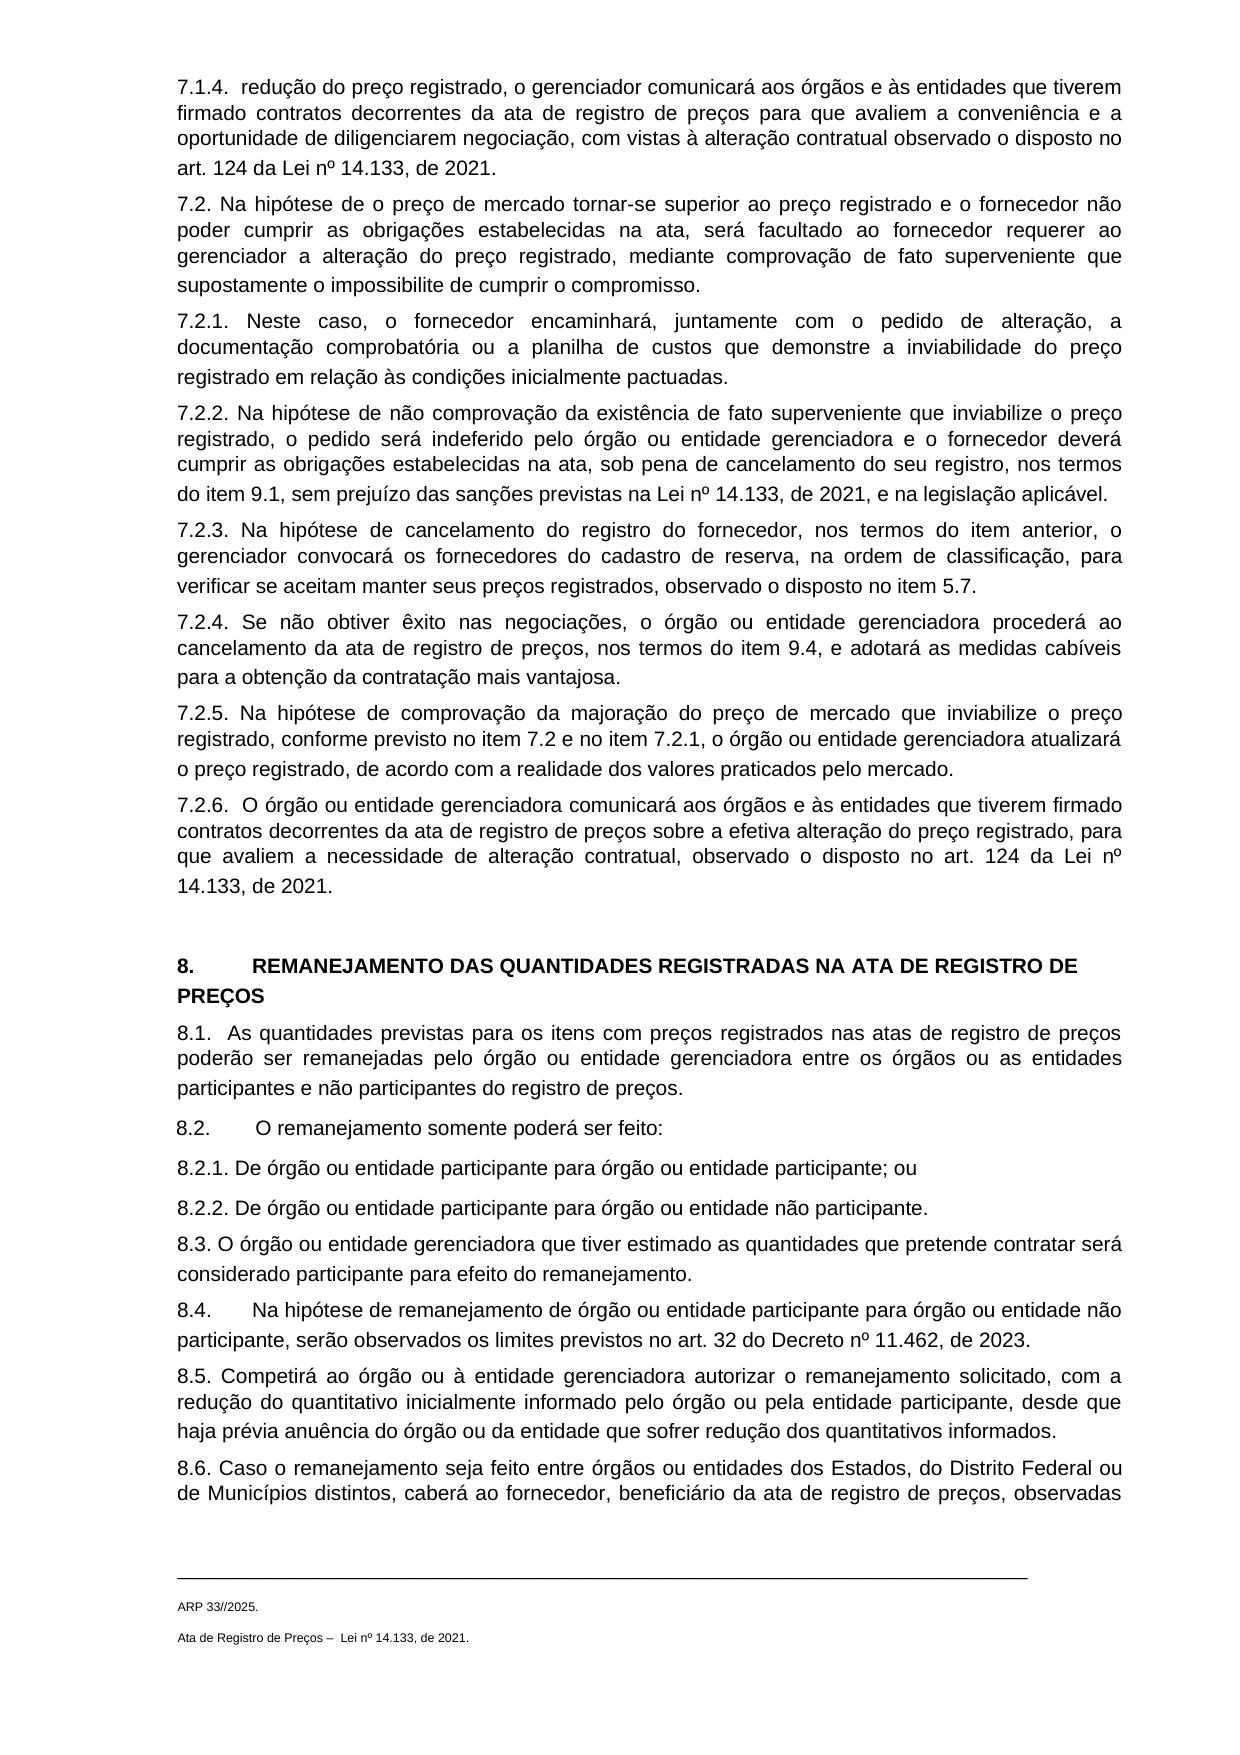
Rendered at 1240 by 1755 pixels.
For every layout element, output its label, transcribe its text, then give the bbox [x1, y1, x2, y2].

text 8.2.2. De órgão ou entidade participante para órgão ou entidade não participante. [177, 1192, 1123, 1221]
text 7.2.2. Na hipótese de não comprovação da existência de fato superveniente que inviabilize o preço registrado, o pedido será indeferido pelo órgão ou entidade gerenciadora e o fornecedor deverá cumprir as obrigações estabelecidas na ata, sob pena de cancelamento do seu registro, nos termos do item 9.1, sem prejuízo das sanções previstas na Lei nº 14.133, de 2021, e na legislação aplicável. [177, 401, 1123, 507]
text 8.4. Na hipótese de remanejamento de órgão ou entidade participante para órgão ou entidade não participante, serão observados os limites previstos no art. 32 do Decreto nº 11.462, de 2023. [177, 1298, 1123, 1353]
text 8.5. Competirá ao órgão ou à entidade gerenciadora autorizar o remanejamento solicitado, com a redução do quantitativo inicialmente informado pelo órgão ou pela entidade participante, desde que haja prévia anuência do órgão ou da entidade que sofrer redução dos quantitativos informados. [177, 1364, 1123, 1444]
text 8.2. O remanejamento somente poderá ser feito: [176, 1112, 1125, 1141]
text 8.6. Caso o remanejamento seja feito entre órgãos ou entidades dos Estados, do Distrito Federal ou de Municípios distintos, caberá ao fornecedor, beneficiário da ata de registro de preços, observadas [177, 1456, 1123, 1505]
text 7.2.5. Na hipótese de comprovação da majoração do preço de mercado que inviabilize o preço registrado, conforme previsto no item 7.2 e no item 7.2.1, o órgão ou entidade gerenciadora atualizará o preço registrado, de acordo com a realidade dos valores praticados pelo mercado. [177, 701, 1123, 782]
text 8.3. O órgão ou entidade gerenciadora que tiver estimado as quantidades que pretende contratar será considerado participante para efeito do remanejamento. [177, 1232, 1123, 1287]
text 8.2.1. De órgão ou entidade participante para órgão ou entidade participante; ou [177, 1152, 1123, 1181]
text 8.1. As quantidades previstas para os itens com preços registrados nas atas de registro de preços poderão ser remanejadas pelo órgão ou entidade gerenciadora entre os órgãos ou as entidades participantes e não participantes do registro de preços. [177, 1021, 1123, 1101]
text 7.2. Na hipótese de o preço de mercado tornar-se superior ao preço registrado e o fornecedor não poder cumprir as obrigações estabelecidas na ata, será facultado ao fornecedor requerer ao gerenciador a alteração do preço registrado, mediante comprovação de fato superveniente que supostamente o impossibilite de cumprir o compromisso. [177, 192, 1123, 298]
text 7.1.4. redução do preço registrado, o gerenciador comunicará aos órgãos e às entidades que tiverem firmado contratos decorrentes da ata de registro de preços para que avaliem a conveniência e a oportunidade de diligenciarem negociação, com vistas à alteração contratual observado o disposto no art. 124 da Lei nº 14.133, de 2021. [177, 75, 1123, 181]
subtitle 8. REMANEJAMENTO DAS QUANTIDADES REGISTRADAS NA ATA DE REGISTRO DE PREÇOS [177, 954, 1125, 1009]
text 7.2.4. Se não obtiver êxito nas negociações, o órgão ou entidade gerenciadora procederá ao cancelamento da ata de registro de preços, nos termos do item 9.4, e adotará as medidas cabíveis para a obtenção da contratação mais vantajosa. [177, 610, 1123, 690]
text 7.2.3. Na hipótese de cancelamento do registro do fornecedor, nos termos do item anterior, o gerenciador convocará os fornecedores do cadastro de reserva, na ordem de classificação, para verificar se aceitam manter seus preços registrados, observado o disposto no item 5.7. [177, 518, 1123, 598]
text 7.2.1. Neste caso, o fornecedor encaminhará, juntamente com o pedido de alteração, a documentação comprobatória ou a planilha de custos que demonstre a inviabilidade do preço registrado em relação às condições inicialmente pactuadas. [177, 309, 1123, 390]
text 7.2.6. O órgão ou entidade gerenciadora comunicará aos órgãos e às entidades que tiverem firmado contratos decorrentes da ata de registro de preços sobre a efetiva alteração do preço registrado, para que avaliem a necessidade de alteração contratual, observado o disposto no art. 124 da Lei nº 14.133, de 2021. [177, 793, 1123, 899]
